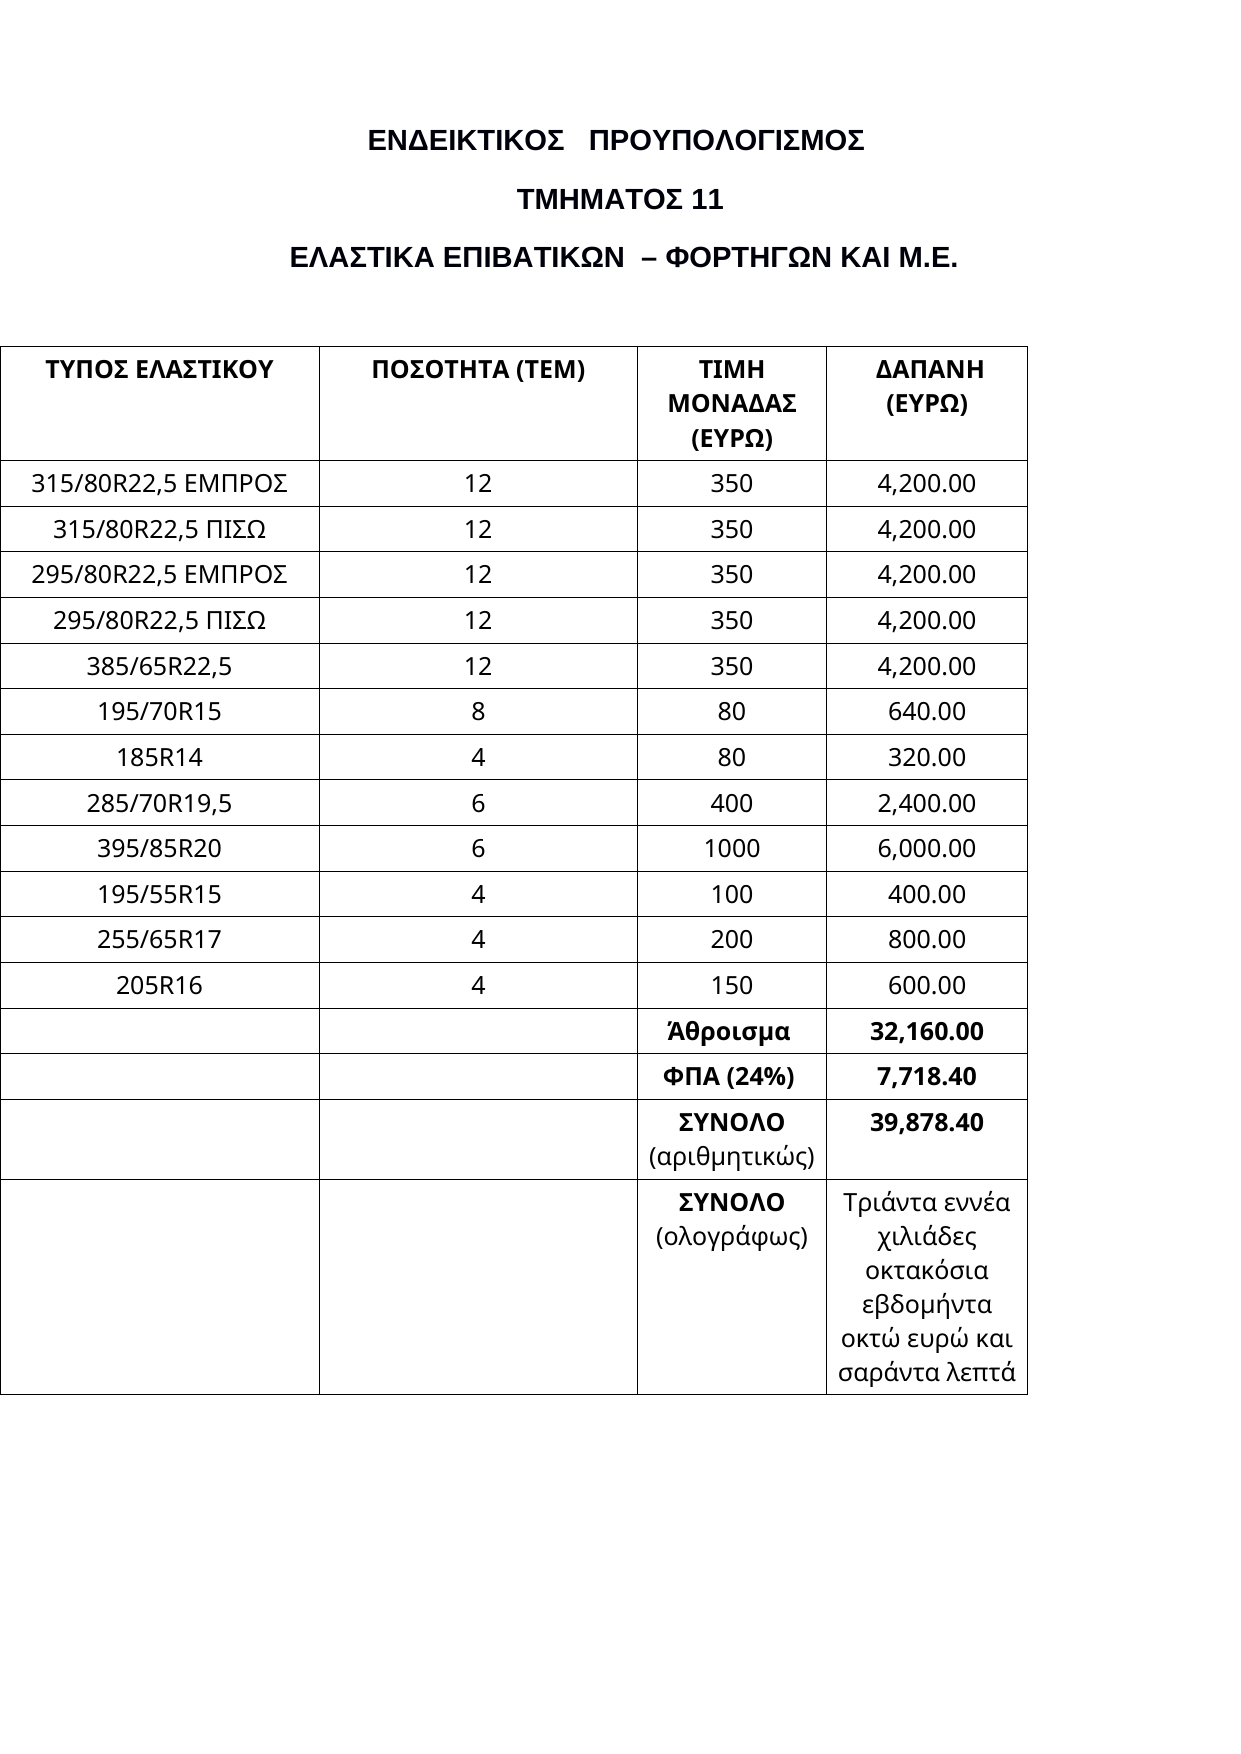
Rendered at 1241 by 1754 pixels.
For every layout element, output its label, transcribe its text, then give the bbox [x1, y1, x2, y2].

table_cell 800,00 [827, 917, 1027, 962]
table_cell 4 [320, 963, 637, 1007]
table_cell 315/80R22,5 ΠΙΣΩ [1, 507, 319, 551]
table_cell 4.200,00 [827, 598, 1027, 642]
table_cell 350 [638, 644, 826, 688]
table_cell Τριάντα εννέα χιλιάδες οκτακόσια εβδομήντα οκτώ ευρώ και σαράντα λεπτά [827, 1180, 1027, 1394]
table_cell Άθροισμα [638, 1009, 826, 1053]
table_cell 395/85R20 [1, 826, 319, 871]
table_cell 32.160,00 [827, 1009, 1027, 1053]
table_cell 4 [320, 917, 637, 962]
table_cell 12 [320, 461, 637, 506]
table_cell 640,00 [827, 689, 1027, 734]
table_cell 7.718,40 [827, 1054, 1027, 1099]
subtitle ΤΜΗΜΑΤΟΣ 11 [0, 182, 1240, 215]
table_cell 350 [638, 598, 826, 642]
table_cell 6 [320, 826, 637, 871]
table_cell 350 [638, 507, 826, 551]
table_cell 80 [638, 689, 826, 734]
table_cell 320,00 [827, 735, 1027, 779]
table_cell 4.200,00 [827, 644, 1027, 688]
table_cell 4 [320, 872, 637, 916]
table_cell [1, 1180, 319, 1394]
table_cell 185R14 [1, 735, 319, 779]
table_cell 4.200,00 [827, 507, 1027, 551]
table_cell 600,00 [827, 963, 1027, 1007]
table_cell [1, 1100, 319, 1178]
table_header ΔΑΠΑΝΗ (ΕΥΡΩ) [827, 347, 1027, 460]
table_cell [320, 1009, 637, 1053]
table_cell [1, 1054, 319, 1099]
table_cell 350 [638, 461, 826, 506]
subtitle ΕΛΑΣΤΙΚΑ ΕΠΙΒΑΤΙΚΩΝ – ΦΟΡΤΗΓΩΝ ΚΑΙ Μ.Ε. [0, 240, 1240, 274]
table_cell 385/65R22,5 [1, 644, 319, 688]
table_cell 6 [320, 780, 637, 825]
table_cell 4.200,00 [827, 552, 1027, 597]
table_cell [320, 1054, 637, 1099]
table_cell 12 [320, 552, 637, 597]
table_cell 315/80R22,5 EΜΠΡΟΣ [1, 461, 319, 506]
table_cell [320, 1180, 637, 1394]
table_cell 400,00 [827, 872, 1027, 916]
table_header ΤΙΜΗ ΜΟΝΑΔΑΣ (ΕΥΡΩ) [638, 347, 826, 460]
table_cell ΣΥΝΟΛΟ (ολογράφως) [638, 1180, 826, 1394]
table_header ΤΥΠΟΣ ΕΛΑΣΤΙΚΟΥ [1, 347, 319, 460]
table_cell 4.200,00 [827, 461, 1027, 506]
table_cell 4 [320, 735, 637, 779]
table_cell 2.400,00 [827, 780, 1027, 825]
table_cell 295/80R22,5 ΠΙΣΩ [1, 598, 319, 642]
table_cell 6.000,00 [827, 826, 1027, 871]
table_cell 295/80R22,5 ΕΜΠΡΟΣ [1, 552, 319, 597]
table_cell 255/65R17 [1, 917, 319, 962]
table_cell 200 [638, 917, 826, 962]
table_cell 12 [320, 507, 637, 551]
table_cell 150 [638, 963, 826, 1007]
subtitle ΕΝΔΕΙΚΤΙΚΟΣ ΠΡΟΥΠΟΛΟΓΙΣΜΟΣ [0, 123, 1240, 157]
table_cell 1000 [638, 826, 826, 871]
table_header ΠΟΣΟΤΗΤΑ (ΤΕΜ) [320, 347, 637, 460]
table_cell 80 [638, 735, 826, 779]
table_cell 195/55R15 [1, 872, 319, 916]
table_cell 100 [638, 872, 826, 916]
table_cell 285/70R19,5 [1, 780, 319, 825]
table_cell 8 [320, 689, 637, 734]
table_cell 39.878,40 [827, 1100, 1027, 1178]
table_cell [320, 1100, 637, 1178]
table_cell 400 [638, 780, 826, 825]
table_cell [1, 1009, 319, 1053]
table_cell 12 [320, 598, 637, 642]
table_cell 350 [638, 552, 826, 597]
table_cell ΣΥΝΟΛΟ (αριθμητικώς) [638, 1100, 826, 1178]
table_cell 195/70R15 [1, 689, 319, 734]
table_cell 12 [320, 644, 637, 688]
table_cell 205R16 [1, 963, 319, 1007]
table_cell ΦΠΑ (24%) [638, 1054, 826, 1099]
